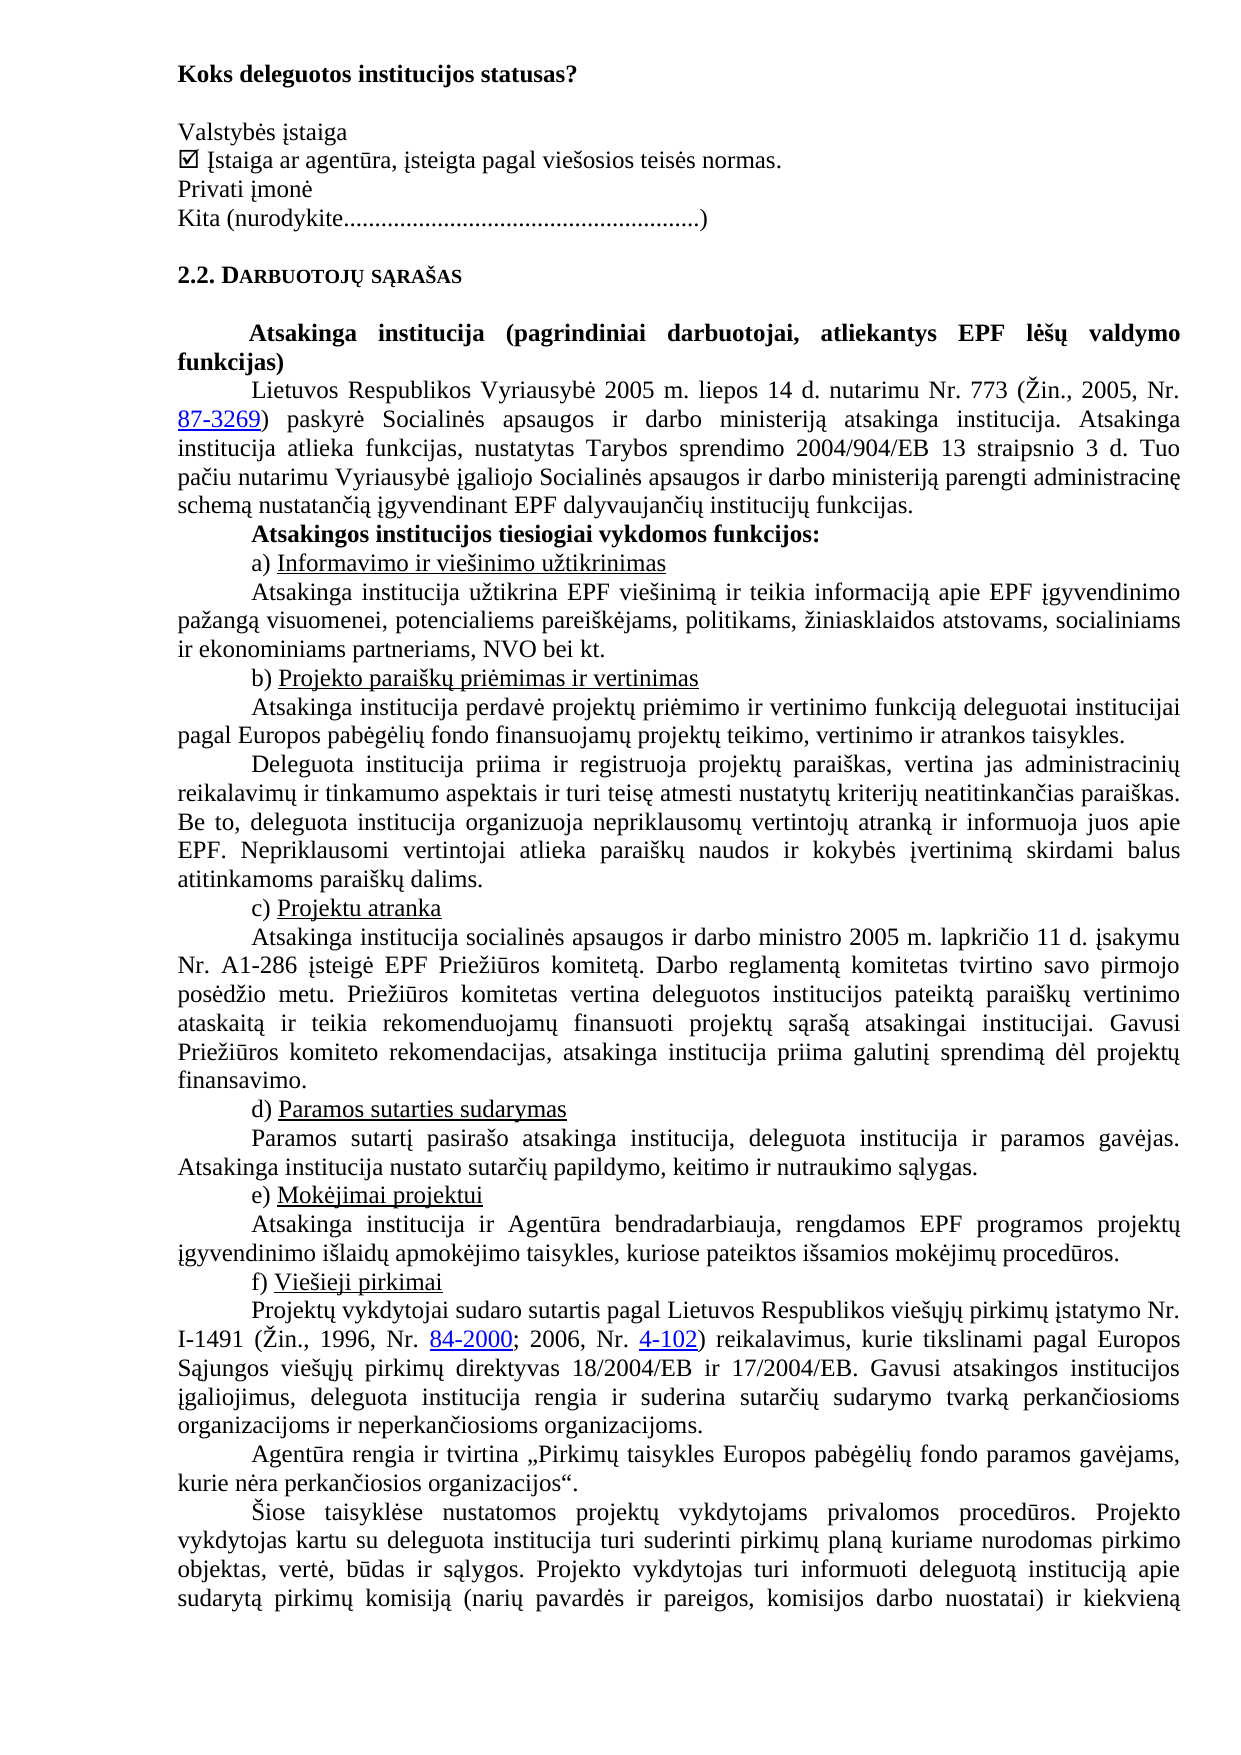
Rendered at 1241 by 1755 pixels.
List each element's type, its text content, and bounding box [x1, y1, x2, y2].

text Paramos sutartį pasirašo atsakinga institucija, deleguota institucija ir paramos gavėjas. Atsakinga institucija nustato sutarčių papildymo, keitimo ir nutraukimo sąlygas. [177, 1123, 1181, 1180]
text Deleguota institucija priima ir registruoja projektų paraiškas, vertina jas administracinių reikalavimų ir tinkamumo aspektais ir turi teisę atmesti nustatytų kriterijų neatitinkančias paraiškas. Be to, deleguota institucija organizuoja nepriklausomų vertintojų atranką ir informuoja juos apie EPF. Nepriklausomi vertintojai atlieka paraiškų naudos ir kokybės įvertinimą skirdami balus atitinkamoms paraiškų dalims. [177, 749, 1181, 893]
text Atsakinga institucija perdavė projektų priėmimo ir vertinimo funkciją deleguotai institucijai pagal Europos pabėgėlių fondo finansuojamų projektų teikimo, vertinimo ir atrankos taisykles. [177, 692, 1181, 749]
text a) Informavimo ir viešinimo užtikrinimas [177, 548, 1181, 577]
text  Įstaiga ar agentūra, įsteigta pagal viešosios teisės normas. [177, 145, 1181, 174]
text Atsakinga institucija ir Agentūra bendradarbiauja, rengdamos EPF programos projektų įgyvendinimo išlaidų apmokėjimo taisykles, kuriose pateiktos išsamios mokėjimų procedūros. [177, 1209, 1181, 1267]
text f) Viešieji pirkimai [177, 1267, 1181, 1295]
text Atsakinga institucija (pagrindiniai darbuotojai, atliekantys EPF lėšų valdymo funkcijas) [177, 318, 1181, 375]
text Privati įmonė [177, 174, 1181, 203]
text c) Projektu atranka [177, 893, 1181, 922]
text Valstybės įstaiga [177, 117, 1181, 145]
text Šiose taisyklėse nustatomos projektų vykdytojams privalomos procedūros. Projekto vykdytojas kartu su deleguota institucija turi suderinti pirkimų planą kuriame nurodomas pirkimo objektas, vertė, būdas ir sąlygos. Projekto vykdytojas turi informuoti deleguotą instituciją apie sudarytą pirkimų komisiją (narių pavardės ir pareigos, komisijos darbo nuostatai) ir kiekvieną [177, 1497, 1181, 1612]
text Koks deleguotos institucijos statusas? [177, 59, 1181, 88]
text Agentūra rengia ir tvirtina „Pirkimų taisykles Europos pabėgėlių fondo paramos gavėjams, kurie nėra perkančiosios organizacijos“. [177, 1439, 1181, 1497]
text Lietuvos Respublikos Vyriausybė 2005 m. liepos 14 d. nutarimu Nr. 773 (Žin., 2005, Nr. 87-3269) paskyrė Socialinės apsaugos ir darbo ministeriją atsakinga institucija. Atsakinga institucija atlieka funkcijas, nustatytas Tarybos sprendimo 2004/904/EB 13 straipsnio 3 d. Tuo pačiu nutarimu Vyriausybė įgaliojo Socialinės apsaugos ir darbo ministeriją parengti administracinę schemą nustatančią įgyvendinant EPF dalyvaujančių institucijų funkcijas. [177, 375, 1181, 519]
text 2.2. Darbuotojų sąrašas [177, 260, 1181, 289]
text e) Mokėjimai projektui [177, 1180, 1181, 1209]
text Atsakinga institucija užtikrina EPF viešinimą ir teikia informaciją apie EPF įgyvendinimo pažangą visuomenei, potencialiems pareiškėjams, politikams, žiniasklaidos atstovams, socialiniams ir ekonominiams partneriams, NVO bei kt. [177, 577, 1181, 663]
text Atsakinga institucija socialinės apsaugos ir darbo ministro 2005 m. lapkričio 11 d. įsakymu Nr. A1-286 įsteigė EPF Priežiūros komitetą. Darbo reglamentą komitetas tvirtino savo pirmojo posėdžio metu. Priežiūros komitetas vertina deleguotos institucijos pateiktą paraiškų vertinimo ataskaitą ir teikia rekomenduojamų finansuoti projektų sąrašą atsakingai institucijai. Gavusi Priežiūros komiteto rekomendacijas, atsakinga institucija priima galutinį sprendimą dėl projektų finansavimo. [177, 922, 1181, 1094]
text b) Projekto paraiškų priėmimas ir vertinimas [177, 663, 1181, 692]
text d) Paramos sutarties sudarymas [177, 1094, 1181, 1123]
text Projektų vykdytojai sudaro sutartis pagal Lietuvos Respublikos viešųjų pirkimų įstatymo Nr. I-1491 (Žin., 1996, Nr. 84-2000; 2006, Nr. 4-102) reikalavimus, kurie tikslinami pagal Europos Sąjungos viešųjų pirkimų direktyvas 18/2004/EB ir 17/2004/EB. Gavusi atsakingos institucijos įgaliojimus, deleguota institucija rengia ir suderina sutarčių sudarymo tvarką perkančiosioms organizacijoms ir neperkančiosioms organizacijoms. [177, 1295, 1181, 1439]
text Atsakingos institucijos tiesiogiai vykdomos funkcijos: [177, 519, 1181, 548]
text Kita (nurodykite.........................................................) [177, 203, 1181, 232]
